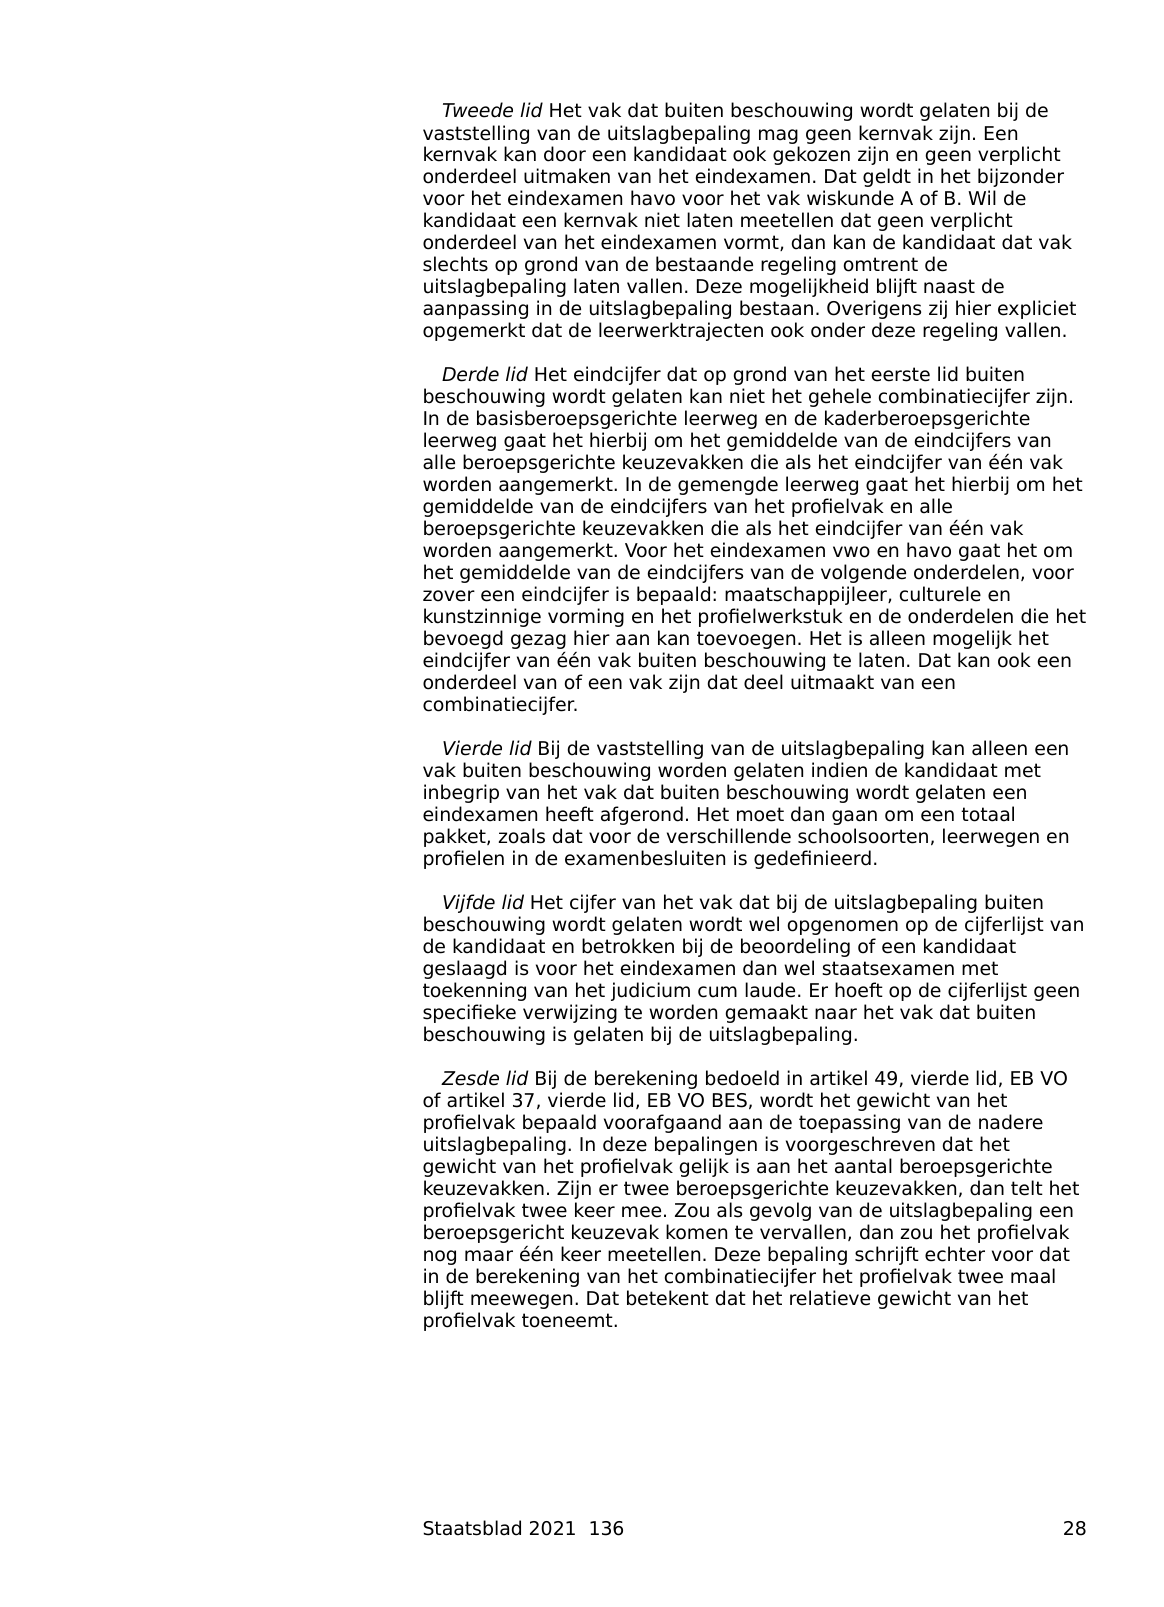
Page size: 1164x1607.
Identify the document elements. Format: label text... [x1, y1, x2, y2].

text Vijfde lid Het cijfer van het vak dat bij de uitslagbepaling buiten beschouwing wordt gelaten wordt wel opgenomen op de cijferlijst van de kandidaat en betrokken bij de beoordeling of een kandidaat geslaagd is voor het eindexamen dan wel staatsexamen met toekenning van het judicium cum laude. Er hoeft op de cijferlijst geen specifieke verwijzing te worden gemaakt naar het vak dat buiten beschouwing is gelaten bij de uitslagbepaling. [422, 892, 1087, 1046]
text Derde lid Het eindcijfer dat op grond van het eerste lid buiten beschouwing wordt gelaten kan niet het gehele combinatiecijfer zijn. In de basisberoepsgerichte leerweg en de kaderberoepsgerichte leerweg gaat het hierbij om het gemiddelde van de eindcijfers van alle beroepsgerichte keuzevakken die als het eindcijfer van één vak worden aangemerkt. In de gemengde leerweg gaat het hierbij om het gemiddelde van de eindcijfers van het profielvak en alle beroepsgerichte keuzevakken die als het eindcijfer van één vak worden aangemerkt. Voor het eindexamen vwo en havo gaat het om het gemiddelde van de eindcijfers van de volgende onderdelen, voor zover een eindcijfer is bepaald: maatschappijleer, culturele en kunstzinnige vorming en het profielwerkstuk en de onderdelen die het bevoegd gezag hier aan kan toevoegen. Het is alleen mogelijk het eindcijfer van één vak buiten beschouwing te laten. Dat kan ook een onderdeel van of een vak zijn dat deel uitmaakt van een combinatiecijfer. [422, 364, 1087, 716]
text Vierde lid Bij de vaststelling van de uitslagbepaling kan alleen een vak buiten beschouwing worden gelaten indien de kandidaat met inbegrip van het vak dat buiten beschouwing wordt gelaten een eindexamen heeft afgerond. Het moet dan gaan om een totaal pakket, zoals dat voor de verschillende schoolsoorten, leerwegen en profielen in de examenbesluiten is gedefinieerd. [422, 738, 1087, 870]
text Tweede lid Het vak dat buiten beschouwing wordt gelaten bij de vaststelling van de uitslagbepaling mag geen kernvak zijn. Een kernvak kan door een kandidaat ook gekozen zijn en geen verplicht onderdeel uitmaken van het eindexamen. Dat geldt in het bijzonder voor het eindexamen havo voor het vak wiskunde A of B. Wil de kandidaat een kernvak niet laten meetellen dat geen verplicht onderdeel van het eindexamen vormt, dan kan de kandidaat dat vak slechts op grond van de bestaande regeling omtrent de uitslagbepaling laten vallen. Deze mogelijkheid blijft naast de aanpassing in de uitslagbepaling bestaan. Overigens zij hier expliciet opgemerkt dat de leerwerktrajecten ook onder deze regeling vallen. [422, 100, 1087, 342]
text Zesde lid Bij de berekening bedoeld in artikel 49, vierde lid, EB VO of artikel 37, vierde lid, EB VO BES, wordt het gewicht van het profielvak bepaald voorafgaand aan de toepassing van de nadere uitslagbepaling. In deze bepalingen is voorgeschreven dat het gewicht van het profielvak gelijk is aan het aantal beroepsgerichte keuzevakken. Zijn er twee beroepsgerichte keuzevakken, dan telt het profielvak twee keer mee. Zou als gevolg van de uitslagbepaling een beroepsgericht keuzevak komen te vervallen, dan zou het profielvak nog maar één keer meetellen. Deze bepaling schrijft echter voor dat in de berekening van het combinatiecijfer het profielvak twee maal blijft meewegen. Dat betekent dat het relatieve gewicht van het profielvak toeneemt. [422, 1068, 1087, 1332]
